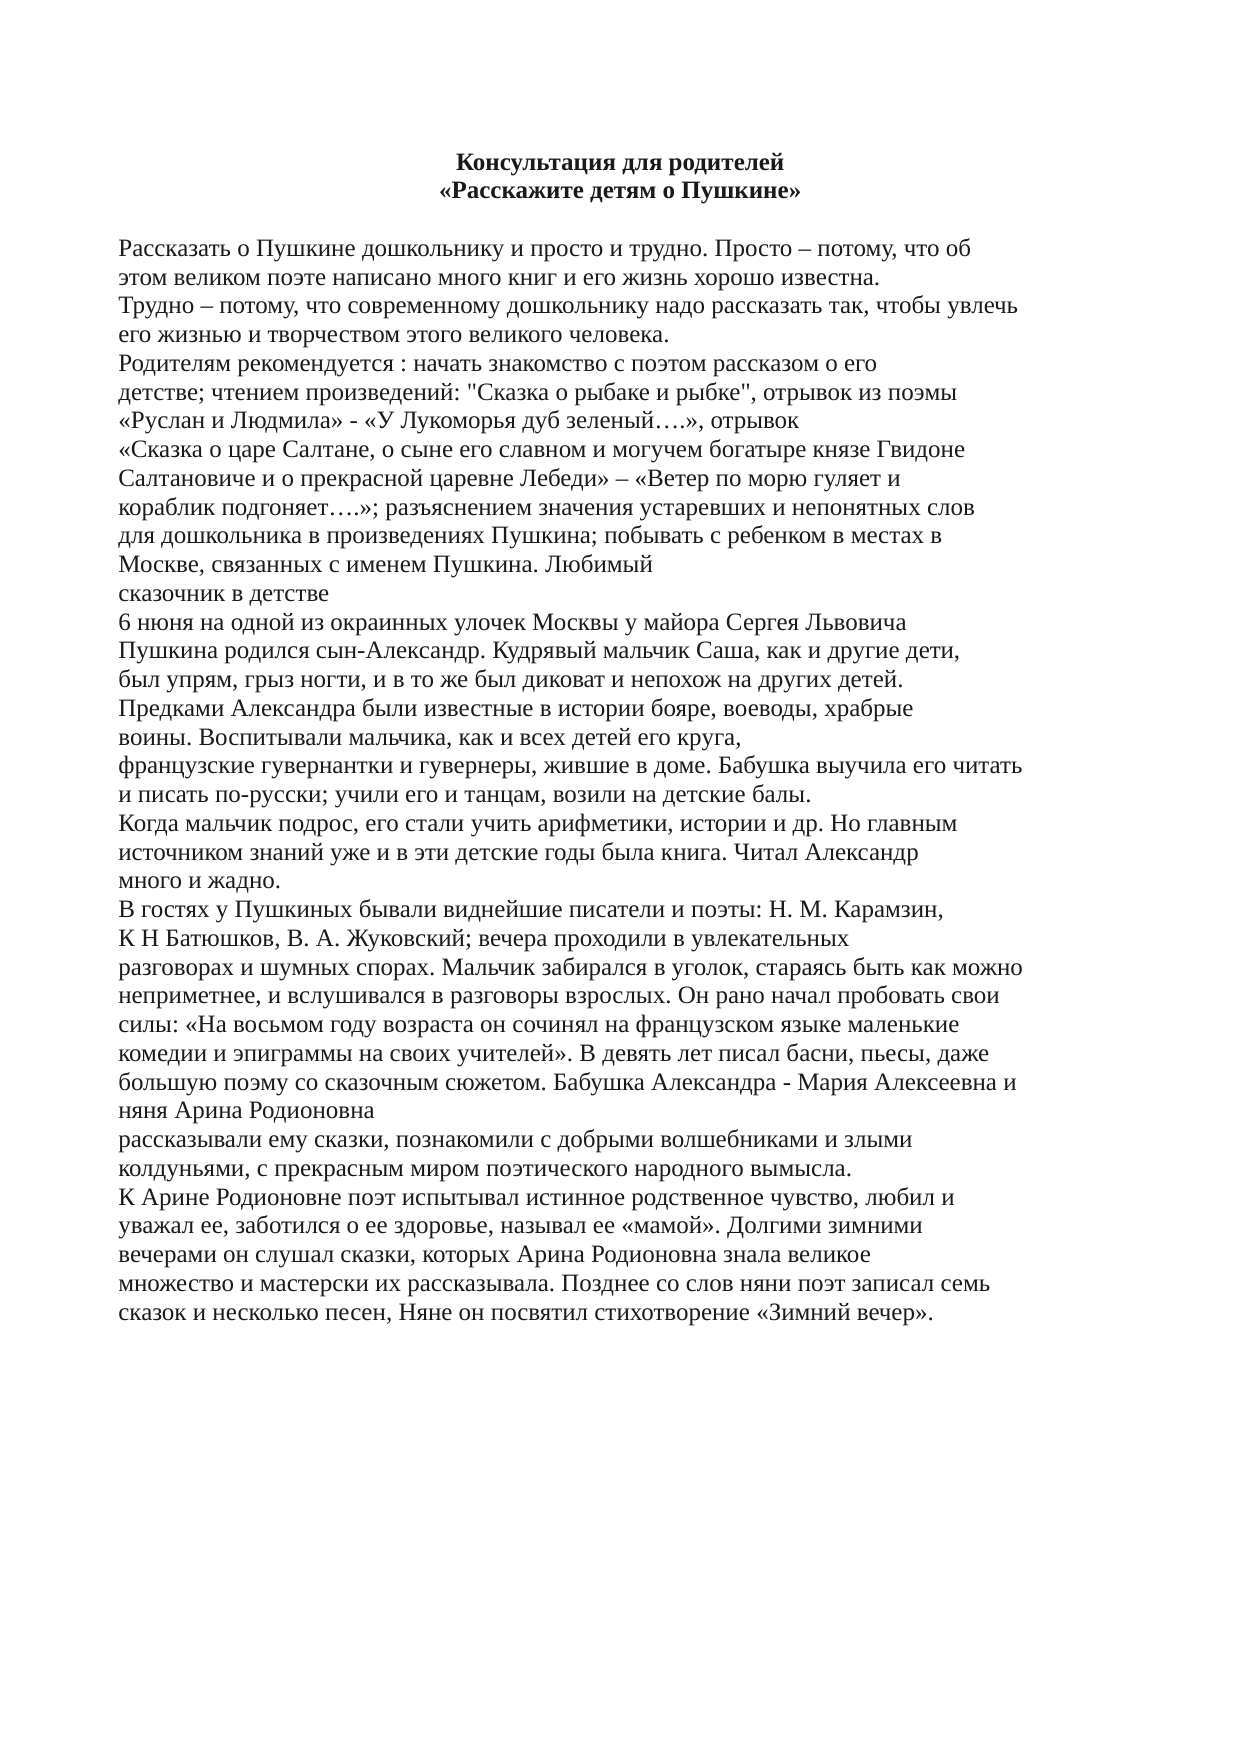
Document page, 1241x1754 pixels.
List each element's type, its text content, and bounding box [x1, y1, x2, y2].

text Салтановиче и о прекрасной царевне Лебеди» – «Ветер по морю гуляет и [118, 463, 1122, 492]
text В гостях у Пушкиных бывали виднейшие писатели и поэты: Н. М. Карамзин, [118, 894, 1122, 923]
text рассказывали ему сказки, познакомили с добрыми волшебниками и злыми [118, 1124, 1122, 1153]
text К Арине Родионовне поэт испытывал истинное родственное чувство, любил и [118, 1182, 1122, 1211]
text няня Арина Родионовна [118, 1096, 1122, 1124]
text уважал ее, заботился о ее здоровье, называл ее «мамой». Долгими зимними [118, 1211, 1122, 1239]
text французские гувернантки и гувернеры, жившие в доме. Бабушка выучила его читать [118, 751, 1122, 779]
text сказочник в детстве [118, 578, 1122, 607]
text силы: «На восьмом году возраста он сочинял на французском языке маленькие [118, 1009, 1122, 1038]
text Рассказать о Пушкине дошкольнику и просто и трудно. Просто – потому, что об [118, 233, 1122, 262]
text для дошкольника в произведениях Пушкина; побывать с ребенком в местах в [118, 521, 1122, 549]
text «Руслан и Людмила» - «У Лукоморья дуб зеленый….», отрывок [118, 406, 1122, 434]
text Родителям рекомендуется : начать знакомство с поэтом рассказом о его [118, 348, 1122, 377]
text много и жадно. [118, 866, 1122, 894]
text «Сказка о царе Салтане, о сыне его славном и могучем богатыре князе Гвидоне [118, 434, 1122, 463]
text Трудно – потому, что современному дошкольнику надо рассказать так, чтобы увлечь [118, 291, 1122, 319]
text источником знаний уже и в эти детские годы была книга. Читал Александр [118, 837, 1122, 866]
text К Н Батюшков, В. А. Жуковский; вечера проходили в увлекательных [118, 923, 1122, 952]
text Когда мальчик подрос, его стали учить арифметики, истории и др. Но главным [118, 808, 1122, 837]
text его жизнью и творчеством этого великого человека. [118, 319, 1122, 348]
text был упрям, грыз ногти, и в то же был диковат и непохож на других детей. [118, 664, 1122, 693]
text комедии и эпиграммы на своих учителей». В девять лет писал басни, пьесы, даже [118, 1038, 1122, 1067]
text воины. Воспитывали мальчика, как и всех детей его круга, [118, 722, 1122, 751]
text Москве, связанных с именем Пушкина. Любимый [118, 549, 1122, 578]
text и писать по-русски; учили его и танцам, возили на детские балы. [118, 779, 1122, 808]
text 6 нюня на одной из окраинных улочек Москвы у майора Сергея Львовича [118, 607, 1122, 636]
text множество и мастерски их рассказывала. Позднее со слов няни поэт записал семь [118, 1268, 1122, 1297]
text неприметнее, и вслушивался в разговоры взрослых. Он рано начал пробовать свои [118, 981, 1122, 1009]
text кораблик подгоняет….»; разъяснением значения устаревших и непонятных слов [118, 492, 1122, 521]
text сказок и несколько песен, Няне он посвятил стихотворение «Зимний вечер». [118, 1297, 1122, 1326]
text этом великом поэте написано много книг и его жизнь хорошо известна. [118, 262, 1122, 291]
text детстве; чтением произведений: "Сказка о рыбаке и рыбке", отрывок из поэмы [118, 377, 1122, 406]
text Консультация для родителей [118, 147, 1122, 176]
text разговорах и шумных спорах. Мальчик забирался в уголок, стараясь быть как можно [118, 952, 1122, 981]
text колдуньями, с прекрасным миром поэтического народного вымысла. [118, 1153, 1122, 1182]
text Предками Александра были известные в истории бояре, воеводы, храбрые [118, 693, 1122, 722]
text большую поэму со сказочным сюжетом. Бабушка Александра - Мария Алексеевна и [118, 1067, 1122, 1096]
text вечерами он слушал сказки, которых Арина Родионовна знала великое [118, 1239, 1122, 1268]
text «Расскажите детям о Пушкине» [118, 176, 1122, 204]
text Пушкина родился сын-Александр. Кудрявый мальчик Саша, как и другие дети, [118, 636, 1122, 664]
